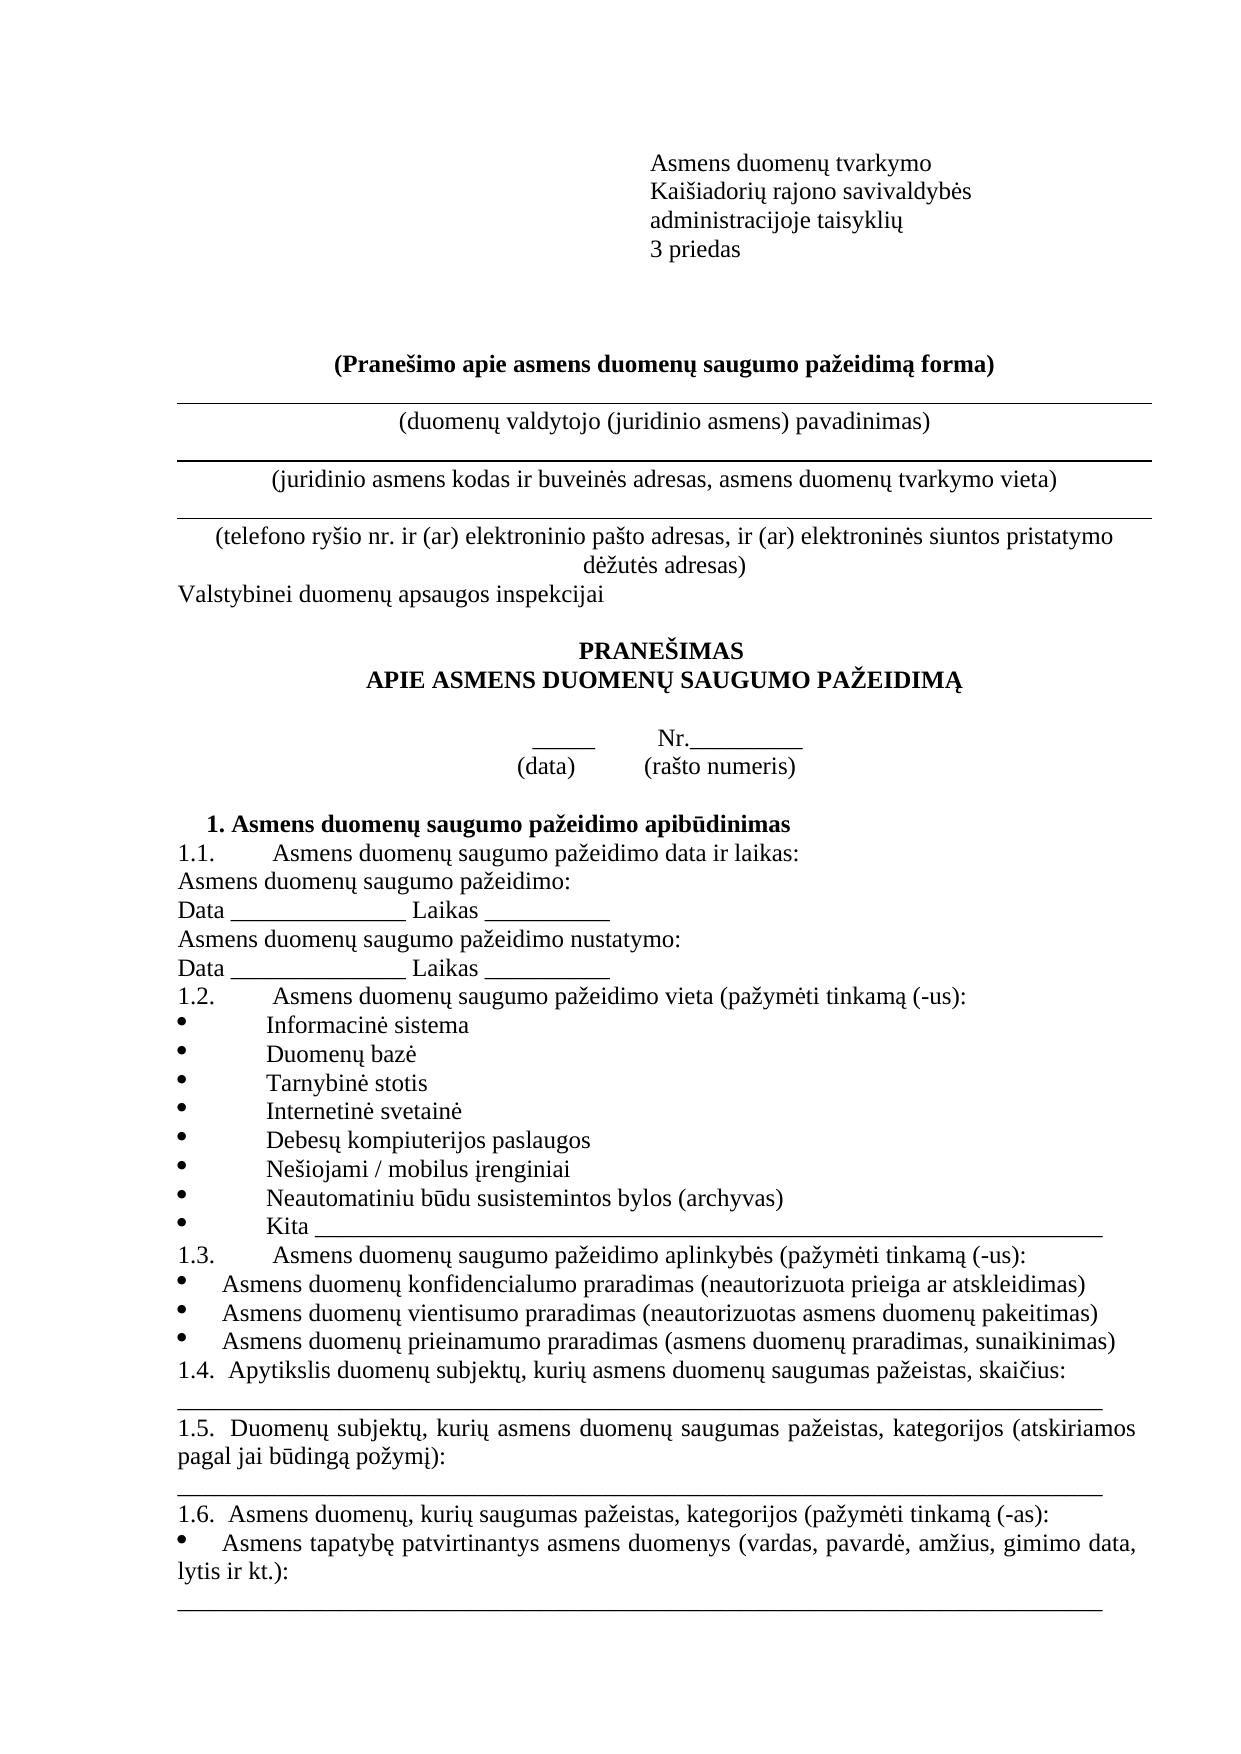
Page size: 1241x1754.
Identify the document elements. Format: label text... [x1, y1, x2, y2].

text  Kita _______________________________________________________________ [177, 1211, 1137, 1240]
text  Nešiojami / mobilus įrenginiai [177, 1154, 1137, 1183]
text 1.6. Asmens duomenų, kurių saugumas pažeistas, kategorijos (pažymėti tinkamą (-as): [177, 1499, 1137, 1528]
text  Debesų kompiuterijos paslaugos [177, 1125, 1137, 1154]
text _____ Nr._________ [177, 723, 1152, 751]
text PRANEŠIMAS [177, 636, 1152, 665]
text 1.4. Apytikslis duomenų subjektų, kurių asmens duomenų saugumas pažeistas, skaičius: [177, 1355, 1137, 1384]
text  Neautomatiniu būdu susistemintos bylos (archyvas) [177, 1183, 1137, 1211]
text (juridinio asmens kodas ir buveinės adresas, asmens duomenų tvarkymo vieta) [177, 464, 1152, 493]
text  Internetinė svetainė [177, 1096, 1137, 1125]
text (telefono ryšio nr. ir (ar) elektroninio pašto adresas, ir (ar) elektroninės siuntos pristatymo dėžutės adresas) [177, 521, 1152, 579]
text Asmens duomenų saugumo pažeidimo nustatymo: [177, 924, 1137, 953]
text Valstybinei duomenų apsaugos inspekcijai [177, 579, 1152, 608]
text Data ______________ Laikas __________ [177, 895, 1137, 924]
text administracijoje taisyklių [177, 205, 1152, 234]
text APIE ASMENS DUOMENŲ SAUGUMO PAŽEIDIMĄ [177, 665, 1152, 694]
text 1.3. Asmens duomenų saugumo pažeidimo aplinkybės (pažymėti tinkamą (-us): [177, 1240, 1137, 1269]
text Asmens duomenų tvarkymo [177, 148, 1152, 176]
text Data ______________ Laikas __________ [177, 953, 1137, 981]
table_header 1. Asmens duomenų saugumo pažeidimo apibūdinimas [195, 809, 1134, 838]
text  Duomenų bazė [177, 1039, 1137, 1068]
text Kaišiadorių rajono savivaldybės [177, 176, 1152, 205]
text Asmens duomenų saugumo pažeidimo: [177, 866, 1137, 895]
text __________________________________________________________________________ [177, 1384, 1137, 1413]
text 3 priedas [177, 234, 1152, 263]
text __________________________________________________________________________ [177, 1470, 1137, 1499]
text __________________________________________________________________________ [177, 1585, 1137, 1614]
text (data) (rašto numeris) [177, 751, 1152, 780]
text  Tarnybinė stotis [177, 1068, 1137, 1096]
text  Asmens tapatybę patvirtinantys asmens duomenys (vardas, pavardė, amžius, gimimo data, lytis ir kt.): [177, 1528, 1137, 1585]
text  Informacinė sistema [177, 1010, 1137, 1039]
text  Asmens duomenų konfidencialumo praradimas (neautorizuota prieiga ar atskleidimas) [177, 1269, 1137, 1298]
text (duomenų valdytojo (juridinio asmens) pavadinimas) [177, 406, 1152, 435]
text 1.1. Asmens duomenų saugumo pažeidimo data ir laikas: [177, 838, 1137, 866]
text  Asmens duomenų prieinamumo praradimas (asmens duomenų praradimas, sunaikinimas) [177, 1326, 1137, 1355]
text (Pranešimo apie asmens duomenų saugumo pažeidimą forma) [177, 349, 1152, 378]
text 1.2. Asmens duomenų saugumo pažeidimo vieta (pažymėti tinkamą (-us): [177, 981, 1137, 1010]
text 1.5. Duomenų subjektų, kurių asmens duomenų saugumas pažeistas, kategorijos (atskiriamos pagal jai būdingą požymį): [177, 1413, 1137, 1470]
text  Asmens duomenų vientisumo praradimas (neautorizuotas asmens duomenų pakeitimas) [177, 1298, 1137, 1326]
